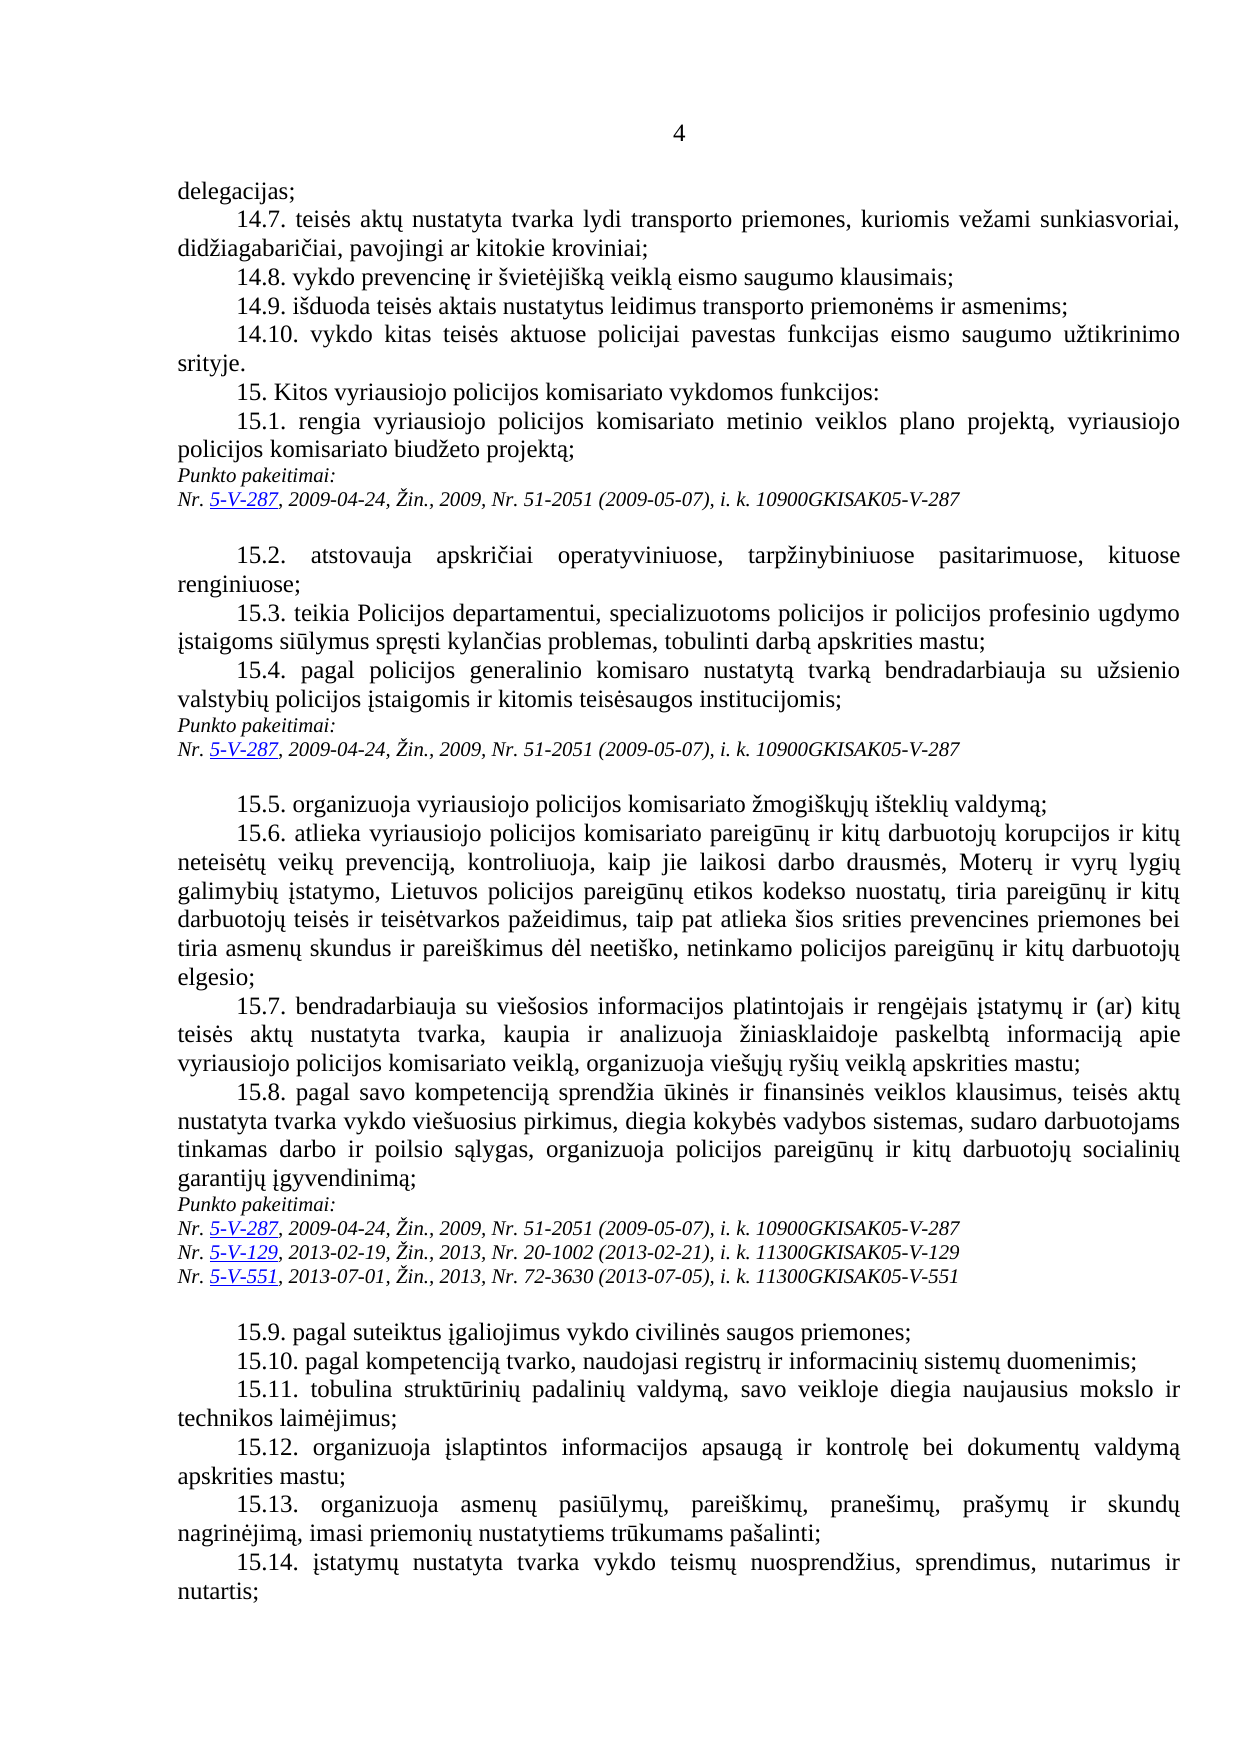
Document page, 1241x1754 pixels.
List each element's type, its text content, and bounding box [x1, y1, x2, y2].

text 15.2. atstovauja apskričiai operatyviniuose, tarpžinybiniuose pasitarimuose, kituose renginiuose; [177, 540, 1181, 598]
text 15.10. pagal kompetenciją tvarko, naudojasi registrų ir informacinių sistemų duomenimis; [177, 1346, 1181, 1374]
text 15.6. atlieka vyriausiojo policijos komisariato pareigūnų ir kitų darbuotojų korupcijos ir kitų neteisėtų veikų prevenciją, kontroliuoja, kaip jie laikosi darbo drausmės, Moterų ir vyrų lygių galimybių įstatymo, Lietuvos policijos pareigūnų etikos kodekso nuostatų, tiria pareigūnų ir kitų darbuotojų teisės ir teisėtvarkos pažeidimus, taip pat atlieka šios srities prevencines priemones bei tiria asmenų skundus ir pareiškimus dėl neetiško, netinkamo policijos pareigūnų ir kitų darbuotojų elgesio; [177, 818, 1181, 991]
text Nr. 5-V-287, 2009-04-24, Žin., 2009, Nr. 51-2051 (2009-05-07), i. k. 10900GKISAK05-V-287 [177, 487, 1181, 511]
text 15.7. bendradarbiauja su viešosios informacijos platintojais ir rengėjais įstatymų ir (ar) kitų teisės aktų nustatyta tvarka, kaupia ir analizuoja žiniasklaidoje paskelbtą informaciją apie vyriausiojo policijos komisariato veiklą, organizuoja viešųjų ryšių veiklą apskrities mastu; [177, 991, 1181, 1077]
text 15.14. įstatymų nustatyta tvarka vykdo teismų nuosprendžius, sprendimus, nutarimus ir nutartis; [177, 1547, 1181, 1604]
text 14.8. vykdo prevencinę ir švietėjišką veiklą eismo saugumo klausimais; [177, 262, 1181, 291]
text 15.4. pagal policijos generalinio komisaro nustatytą tvarką bendradarbiauja su užsienio valstybių policijos įstaigomis ir kitomis teisėsaugos institucijomis; [177, 655, 1181, 713]
text delegacijas; [177, 176, 1181, 204]
text Nr. 5-V-129, 2013-02-19, Žin., 2013, Nr. 20-1002 (2013-02-21), i. k. 11300GKISAK05-V-129 [177, 1240, 1181, 1264]
text 14.9. išduoda teisės aktais nustatytus leidimus transporto priemonėms ir asmenims; [177, 291, 1181, 319]
text 15.5. organizuoja vyriausiojo policijos komisariato žmogiškųjų išteklių valdymą; [177, 789, 1181, 818]
text 15. Kitos vyriausiojo policijos komisariato vykdomos funkcijos: [177, 377, 1181, 406]
text Nr. 5-V-287, 2009-04-24, Žin., 2009, Nr. 51-2051 (2009-05-07), i. k. 10900GKISAK05-V-287 [177, 1216, 1181, 1240]
text Nr. 5-V-551, 2013-07-01, Žin., 2013, Nr. 72-3630 (2013-07-05), i. k. 11300GKISAK05-V-551 [177, 1264, 1181, 1288]
text Punkto pakeitimai: [177, 713, 1181, 737]
text 15.13. organizuoja asmenų pasiūlymų, pareiškimų, pranešimų, prašymų ir skundų nagrinėjimą, imasi priemonių nustatytiems trūkumams pašalinti; [177, 1489, 1181, 1547]
text 15.12. organizuoja įslaptintos informacijos apsaugą ir kontrolę bei dokumentų valdymą apskrities mastu; [177, 1432, 1181, 1489]
text 14.10. vykdo kitas teisės aktuose policijai pavestas funkcijas eismo saugumo užtikrinimo srityje. [177, 319, 1181, 377]
text Nr. 5-V-287, 2009-04-24, Žin., 2009, Nr. 51-2051 (2009-05-07), i. k. 10900GKISAK05-V-287 [177, 737, 1181, 761]
text 15.3. teikia Policijos departamentui, specializuotoms policijos ir policijos profesinio ugdymo įstaigoms siūlymus spręsti kylančias problemas, tobulinti darbą apskrities mastu; [177, 598, 1181, 655]
text 15.1. rengia vyriausiojo policijos komisariato metinio veiklos plano projektą, vyriausiojo policijos komisariato biudžeto projektą; [177, 406, 1181, 463]
text 15.11. tobulina struktūrinių padalinių valdymą, savo veikloje diegia naujausius mokslo ir technikos laimėjimus; [177, 1374, 1181, 1432]
text Punkto pakeitimai: [177, 463, 1181, 487]
text Punkto pakeitimai: [177, 1192, 1181, 1216]
text 15.9. pagal suteiktus įgaliojimus vykdo civilinės saugos priemones; [177, 1317, 1181, 1346]
text 14.7. teisės aktų nustatyta tvarka lydi transporto priemones, kuriomis vežami sunkiasvoriai, didžiagabaričiai, pavojingi ar kitokie kroviniai; [177, 204, 1181, 262]
text 15.8. pagal savo kompetenciją sprendžia ūkinės ir finansinės veiklos klausimus, teisės aktų nustatyta tvarka vykdo viešuosius pirkimus, diegia kokybės vadybos sistemas, sudaro darbuotojams tinkamas darbo ir poilsio sąlygas, organizuoja policijos pareigūnų ir kitų darbuotojų socialinių garantijų įgyvendinimą; [177, 1077, 1181, 1192]
